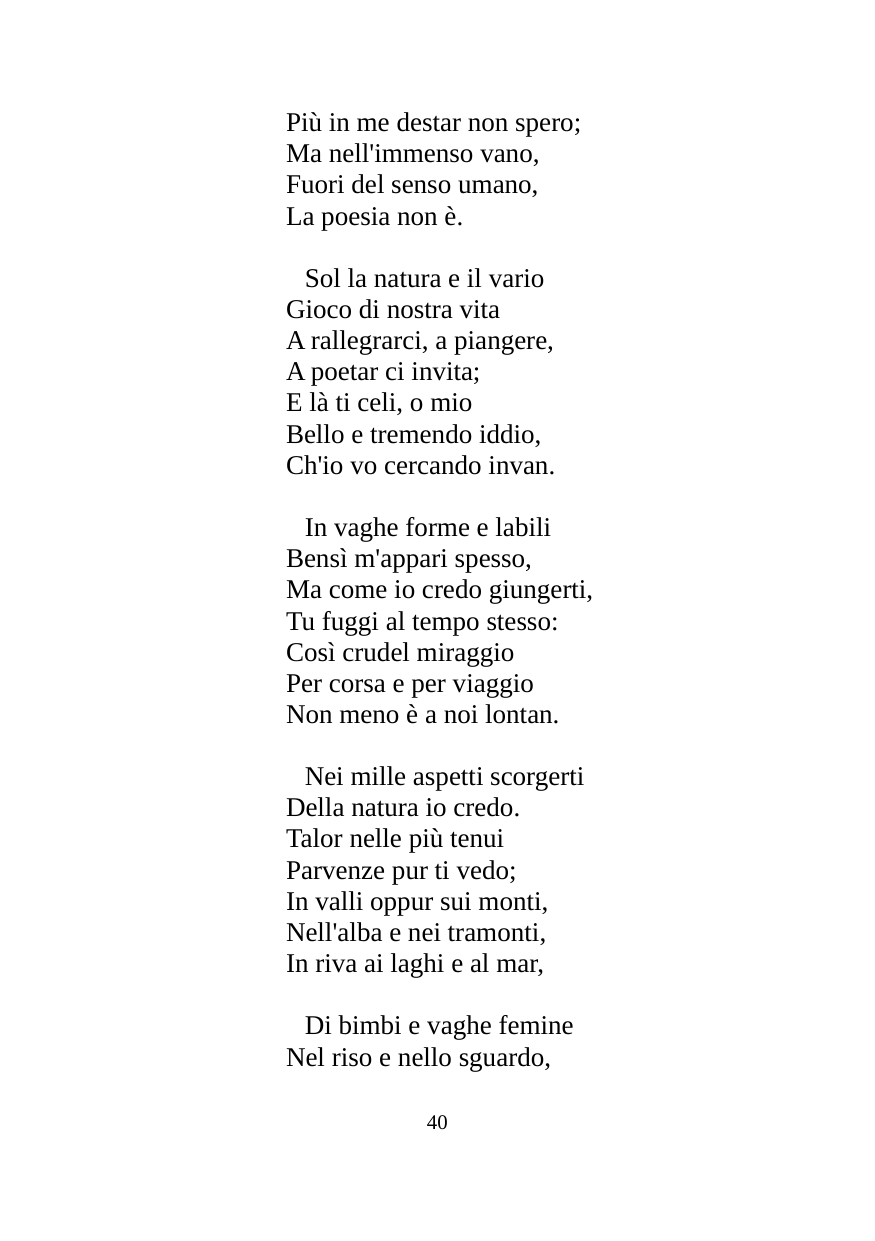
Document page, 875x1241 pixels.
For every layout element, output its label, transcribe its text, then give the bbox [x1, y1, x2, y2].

text Nell'alba e nei tramonti, [256, 916, 768, 947]
text Nel riso e nello sguardo, [256, 1041, 768, 1072]
text In vaghe forme e labili [275, 511, 768, 542]
text Più in me destar non spero; [256, 106, 768, 137]
text Per corsa e per viaggio [256, 667, 768, 698]
text Non meno è a noi lontan. [256, 698, 768, 729]
text A rallegrarci, a piangere, [256, 324, 768, 355]
text Talor nelle più tenui [256, 823, 768, 854]
text Ch'io vo cercando invan. [256, 449, 768, 480]
text Ma nell'immenso vano, [256, 137, 768, 168]
text Ma come io credo giungerti, [256, 573, 768, 604]
text Gioco di nostra vita [256, 293, 768, 324]
text Bensì m'appari spesso, [256, 542, 768, 573]
text Fuori del senso umano, [256, 168, 768, 200]
text In riva ai laghi e al mar, [256, 947, 768, 978]
text Di bimbi e vaghe femine [275, 1009, 768, 1041]
text In valli oppur sui monti, [256, 885, 768, 916]
text Parvenze pur ti vedo; [256, 854, 768, 885]
text E là ti celi, o mio [256, 387, 768, 418]
text Tu fuggi al tempo stesso: [256, 604, 768, 636]
text Della natura io credo. [256, 791, 768, 823]
text La poesia non è. [256, 200, 768, 231]
text Nei mille aspetti scorgerti [275, 760, 768, 791]
text A poetar ci invita; [256, 355, 768, 387]
text Così crudel miraggio [256, 636, 768, 667]
text Bello e tremendo iddio, [256, 418, 768, 449]
text Sol la natura e il vario [275, 262, 768, 293]
